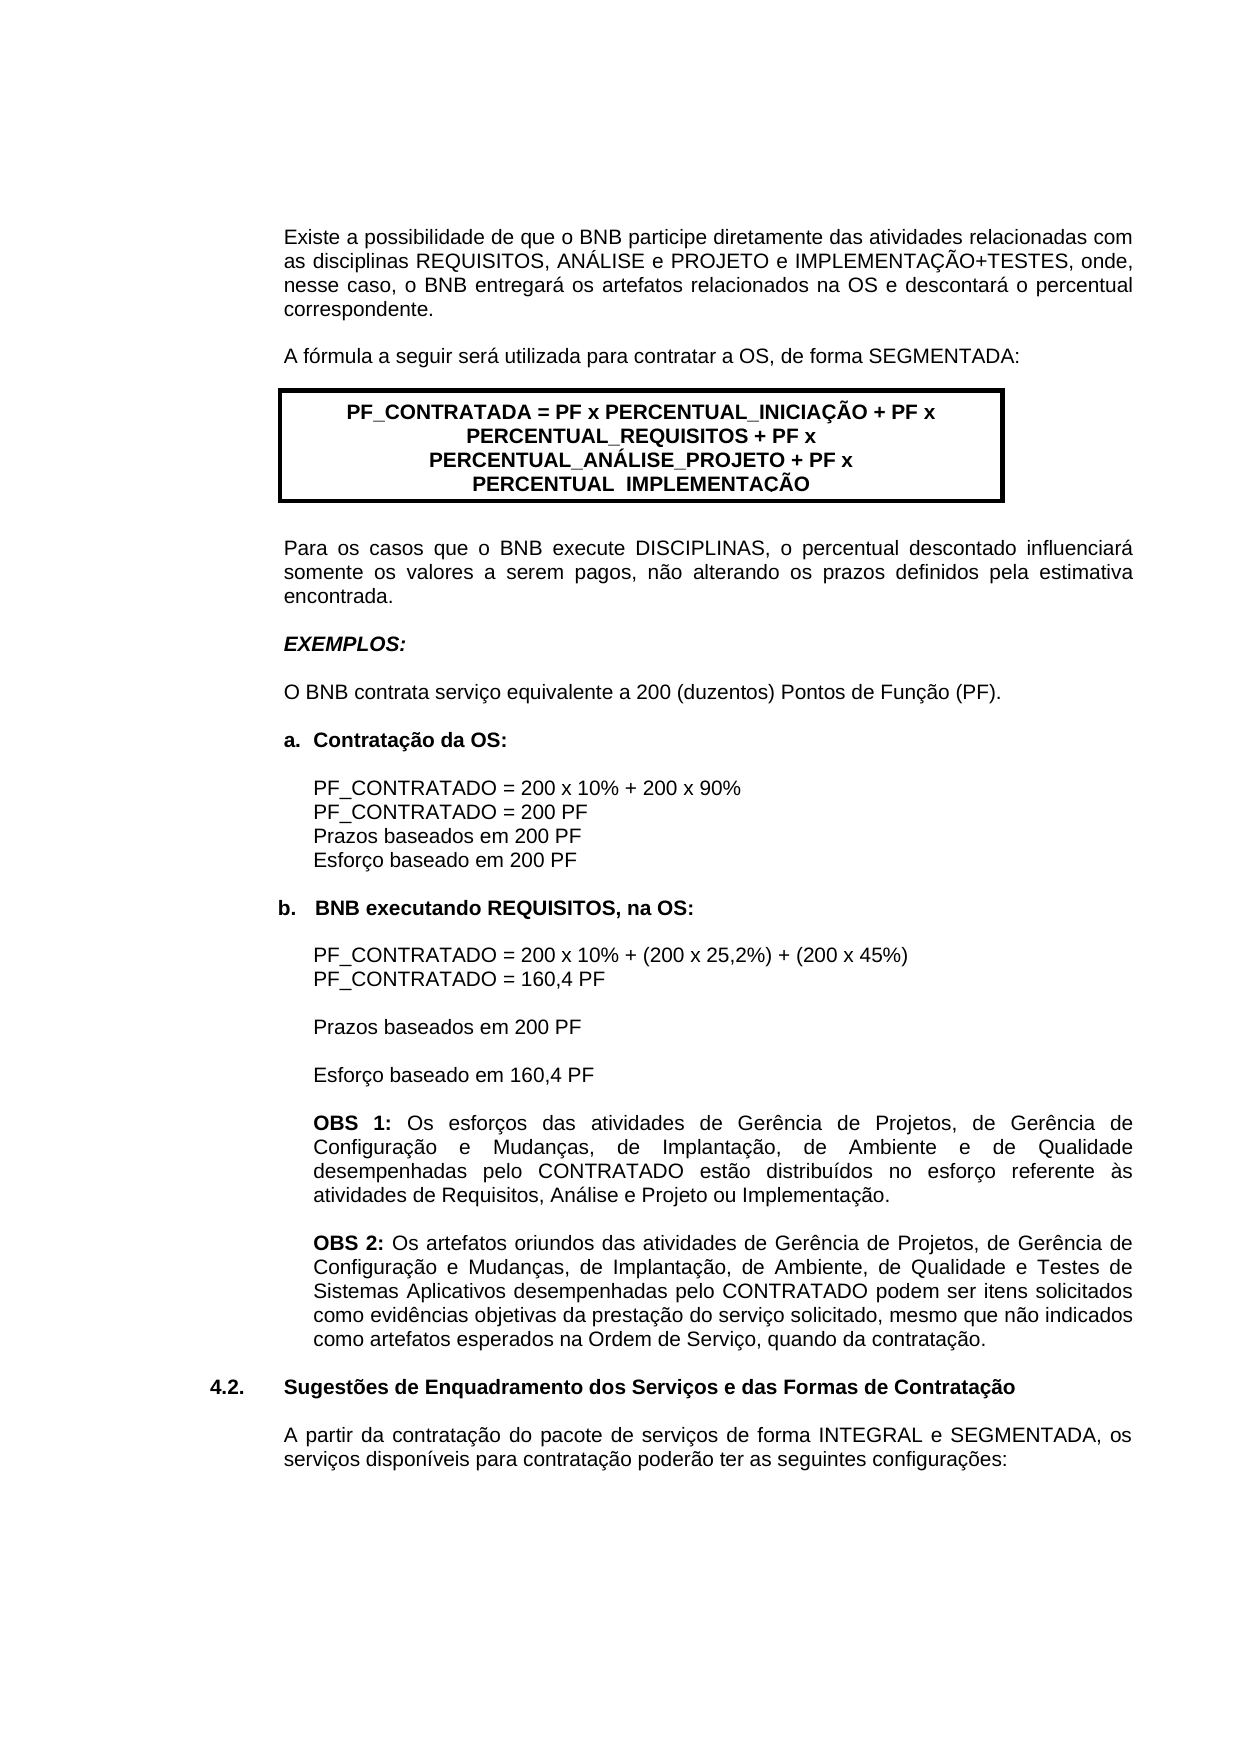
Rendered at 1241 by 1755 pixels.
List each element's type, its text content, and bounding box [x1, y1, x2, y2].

text PF_CONTRATADO = 160,4 PF [313, 967, 1134, 991]
text Prazos baseados em 200 PF [313, 823, 1134, 847]
text Esforço baseado em 200 PF [313, 847, 1134, 871]
text PF_CONTRATADO = 200 x 10% + (200 x 25,2%) + (200 x 45%) [313, 943, 1134, 967]
text A fórmula a seguir será utilizada para contratar a OS, de forma SEGMENTADA: [283, 344, 1134, 368]
text O BNB contrata serviço equivalente a 200 (duzentos) Pontos de Função (PF). [283, 680, 1134, 704]
list Contratação da OS: [283, 728, 1134, 752]
text PF_CONTRATADO = 200 PF [313, 799, 1134, 823]
text OBS 2: Os artefatos oriundos das atividades de Gerência de Projetos, de Gerência de Configuração e Mudanças, de Implantação, de Ambiente, de Qualidade e Testes de Sistemas Aplicativos desempenhadas pelo CONTRATADO podem ser itens solicitados como evidências objetivas da prestação do serviço solicitado, mesmo que não indicados como artefatos esperados na Ordem de Serviço, quando da contratação. [313, 1231, 1134, 1351]
text A partir da contratação do pacote de serviços de forma INTEGRAL e SEGMENTADA, os serviços disponíveis para contratação poderão ter as seguintes configurações: [283, 1422, 1134, 1470]
text OBS 1: Os esforços das atividades de Gerência de Projetos, de Gerência de Configuração e Mudanças, de Implantação, de Ambiente e de Qualidade desempenhadas pelo CONTRATADO estão distribuídos no esforço referente às atividades de Requisitos, Análise e Projeto ou Implementação. [313, 1111, 1134, 1207]
text PF_CONTRATADA = PF x PERCENTUAL_INICIAÇÃO + PF x PERCENTUAL_REQUISITOS + PF x PERCENTUAL_ANÁLISE_PROJETO + PF x PERCENTUAL_IMPLEMENTAÇÃO [297, 400, 985, 491]
text Existe a possibilidade de que o BNB participe diretamente das atividades relacionadas com as disciplinas REQUISITOS, ANÁLISE e PROJETO e IMPLEMENTAÇÃO+TESTES, onde, nesse caso, o BNB entregará os artefatos relacionados na OS e descontará o percentual correspondente. [283, 224, 1134, 320]
text Esforço baseado em 160,4 PF [313, 1063, 1134, 1087]
text EXEMPLOS: [283, 632, 1134, 656]
text PF_CONTRATADO = 200 x 10% + 200 x 90% [313, 776, 1134, 799]
text Para os casos que o BNB execute DISCIPLINAS, o percentual descontado influenciará somente os valores a serem pagos, não alterando os prazos definidos pela estimativa encontrada. [283, 536, 1134, 608]
list BNB executando REQUISITOS, na OS: [278, 895, 1134, 919]
text Prazos baseados em 200 PF [313, 1015, 1134, 1039]
list Sugestões de Enquadramento dos Serviços e das Formas de Contratação [210, 1374, 1134, 1398]
